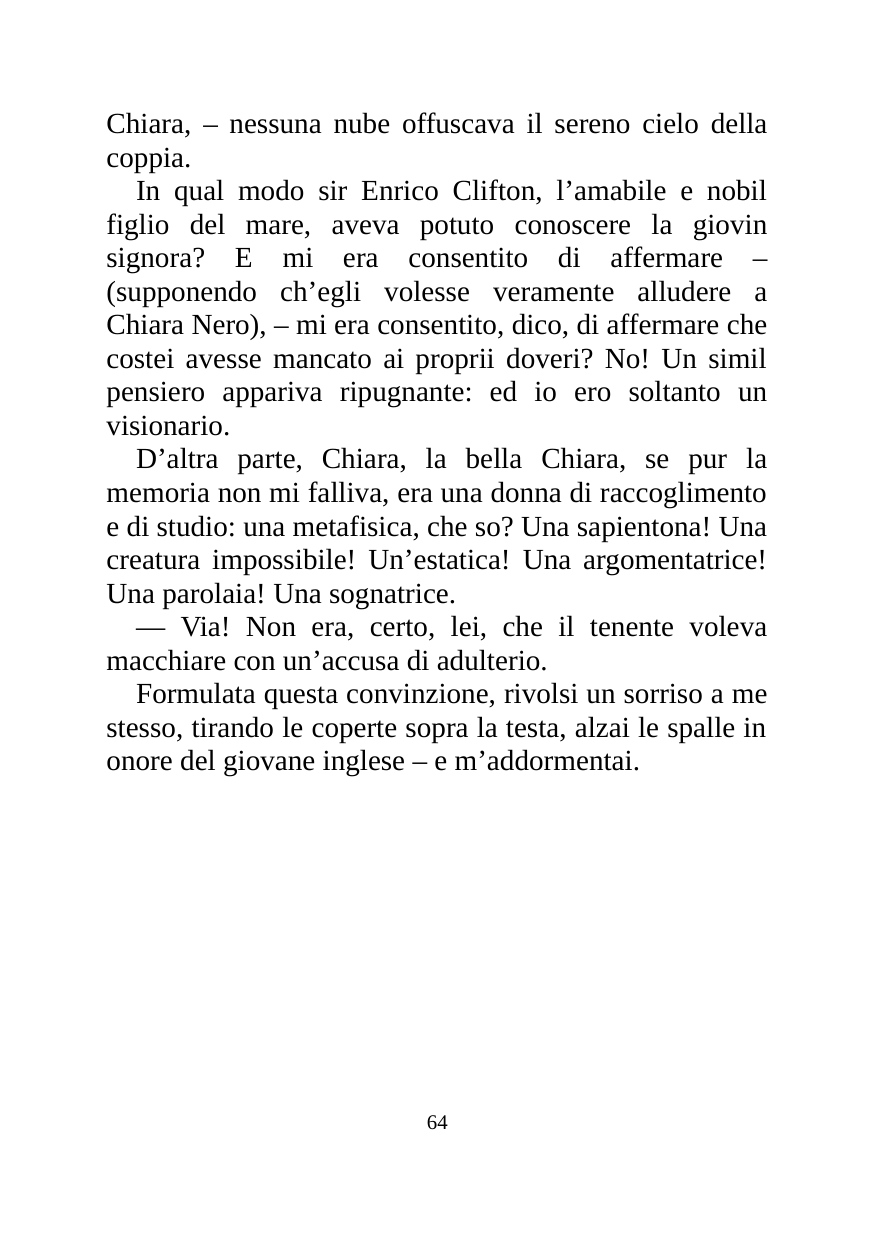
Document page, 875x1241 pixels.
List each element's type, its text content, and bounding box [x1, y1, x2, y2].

text — Via! Non era, certo, lei, che il tenente voleva macchiare con un’accusa di adulterio. [106, 609, 768, 676]
text Formulata questa convinzione, rivolsi un sorriso a me stesso, tirando le coperte sopra la testa, alzai le spalle in onore del giovane inglese – e m’addormentai. [106, 676, 768, 777]
text Chiara, – nessuna nube offuscava il sereno cielo della coppia. [106, 106, 768, 173]
text D’altra parte, Chiara, la bella Chiara, se pur la memoria non mi falliva, era una donna di raccoglimento e di studio: una metafisica, che so? Una sapientona! Una creatura impossibile! Un’estatica! Una argomentatrice! Una parolaia! Una sognatrice. [106, 442, 768, 609]
text In qual modo sir Enrico Clifton, l’amabile e nobil figlio del mare, aveva potuto conoscere la giovin signora? E mi era consentito di affermare – (supponendo ch’egli volesse veramente alludere a Chiara Nero), – mi era consentito, dico, di affermare che costei avesse mancato ai proprii doveri? No! Un simil pensiero appariva ripugnante: ed io ero soltanto un visionario. [106, 173, 768, 442]
